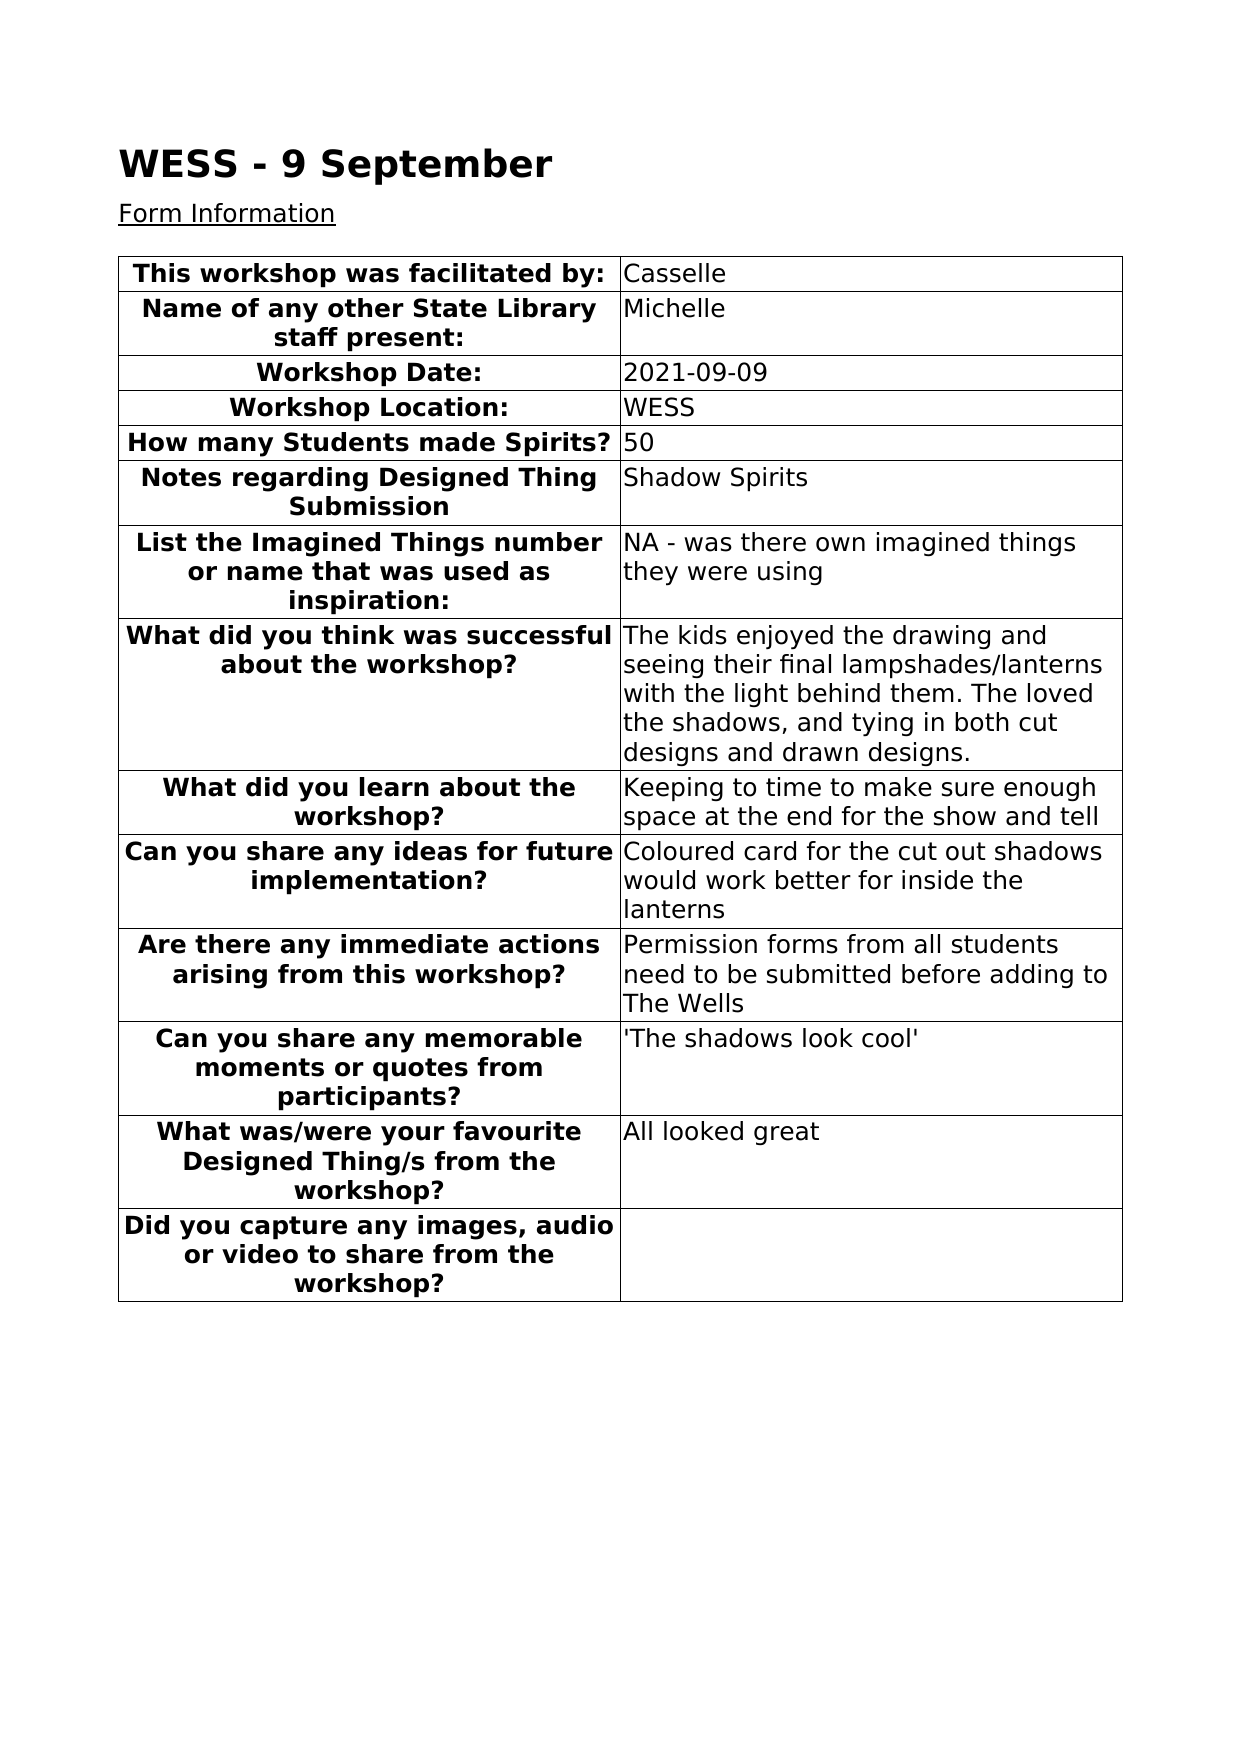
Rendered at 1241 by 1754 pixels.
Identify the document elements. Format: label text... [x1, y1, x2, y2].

table_header This workshop was facilitated by: [119, 257, 620, 291]
table_header Casselle [621, 257, 1122, 291]
table_cell The kids enjoyed the drawing and seeing their final lampshades/lanterns with the light behind them. The loved the shadows, and tying in both cut designs and drawn designs. [621, 619, 1122, 770]
table_cell 'The shadows look cool' [621, 1022, 1122, 1114]
table_cell All looked great [621, 1116, 1122, 1208]
table_cell Keeping to time to make sure enough space at the end for the show and tell [621, 771, 1122, 834]
table_cell What did you learn about the workshop? [119, 771, 620, 834]
subtitle WESS - 9 September [118, 143, 1122, 187]
table_cell NA - was there own imagined things they were using [621, 526, 1122, 618]
table_cell Are there any immediate actions arising from this workshop? [119, 929, 620, 1021]
table_cell Shadow Spirits [621, 461, 1122, 525]
table_cell [621, 1209, 1122, 1301]
table_cell Can you share any ideas for future implementation? [119, 835, 620, 928]
table_cell List the Imagined Things number or name that was used as inspiration: [119, 526, 620, 618]
table_cell Permission forms from all students need to be submitted before adding to The Wells [621, 929, 1122, 1021]
table_cell What was/were your favourite Designed Thing/s from the workshop? [119, 1116, 620, 1208]
table_cell What did you think was successful about the workshop? [119, 619, 620, 770]
table_cell WESS [621, 391, 1122, 425]
table_cell How many Students made Spirits? [119, 426, 620, 460]
table_cell Did you capture any images, audio or video to share from the workshop? [119, 1209, 620, 1301]
table_cell 2021-09-09 [621, 356, 1122, 390]
table_cell 50 [621, 426, 1122, 460]
table_cell Workshop Location: [119, 391, 620, 425]
table_cell Notes regarding Designed Thing Submission [119, 461, 620, 525]
table_cell Michelle [621, 292, 1122, 355]
table_cell Coloured card for the cut out shadows would work better for inside the lanterns [621, 835, 1122, 928]
text Form Information [118, 199, 1122, 228]
table_cell Name of any other State Library staff present: [119, 292, 620, 355]
table_cell Can you share any memorable moments or quotes from participants? [119, 1022, 620, 1114]
table_cell Workshop Date: [119, 356, 620, 390]
